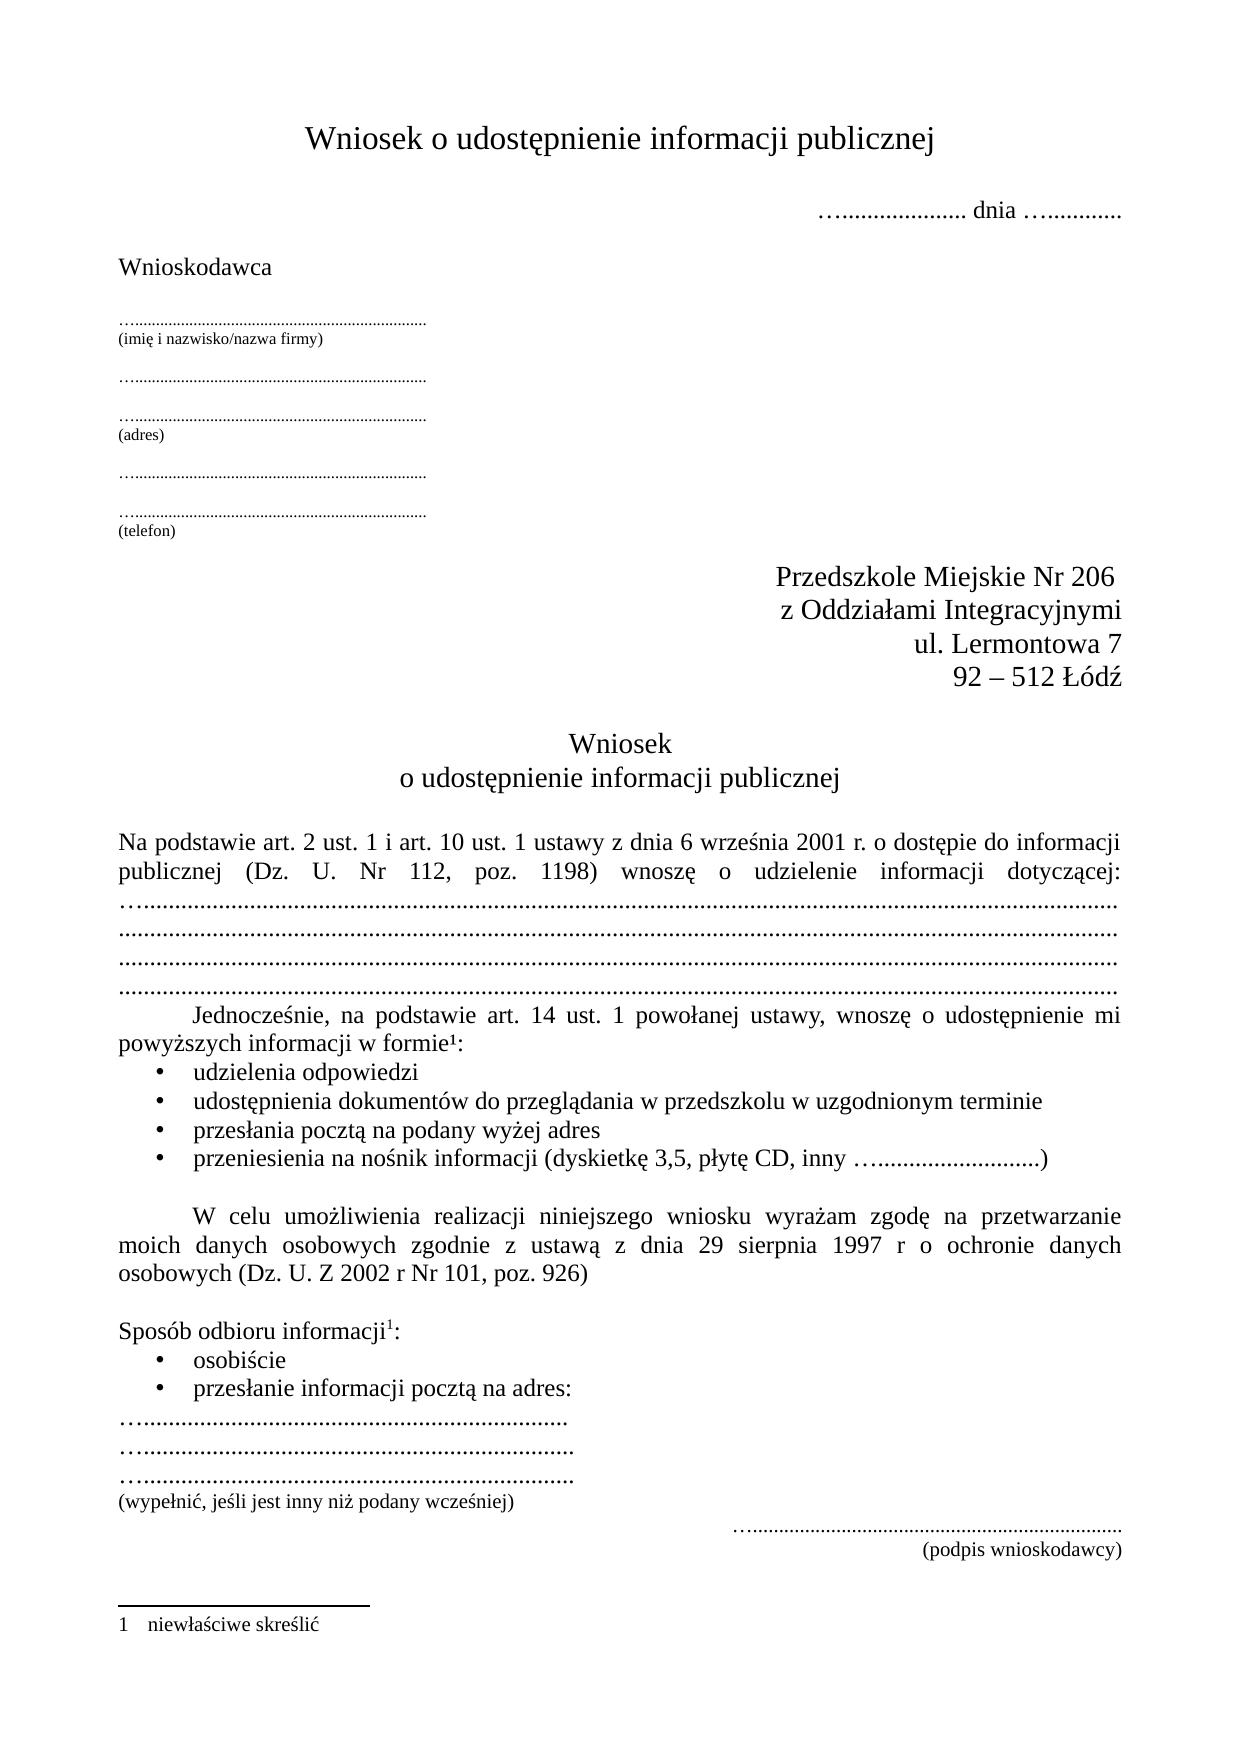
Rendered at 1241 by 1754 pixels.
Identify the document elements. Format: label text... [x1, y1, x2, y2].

text Wnioskodawca [118, 252, 1122, 281]
list przeniesienia na nośnik informacji (dyskietkę 3,5, płytę CD, inny …..........................) [156, 1143, 1122, 1172]
list przesłania pocztą na podany wyżej adres [156, 1115, 1122, 1143]
text …...................................................................... [118, 463, 1122, 482]
text ….................................................................... [118, 1402, 1122, 1431]
text …..................................................................... [118, 1460, 1122, 1488]
text o udostępnienie informacji publicznej [118, 760, 1122, 794]
list osobiście [156, 1345, 1122, 1373]
text …..................................................................... [118, 1431, 1122, 1460]
text Sposób odbioru informacji: [118, 1316, 1122, 1345]
list udostępnienia dokumentów do przeglądania w przedszkolu w uzgodnionym terminie [156, 1086, 1122, 1115]
text Wniosek o udostępnienie informacji publicznej [118, 118, 1122, 156]
list udzielenia odpowiedzi [156, 1057, 1122, 1086]
text …....................................................................... [118, 1513, 1122, 1537]
text (imię i nazwisko/nazwa firmy) [118, 329, 1122, 348]
text (telefon) [118, 521, 1122, 540]
text niewłaściwe skreślić [118, 1612, 1122, 1636]
text ul. Lermontowa 7 [118, 626, 1122, 659]
text …...................................................................... [118, 310, 1122, 329]
text W celu umożliwienia realizacji niniejszego wniosku wyrażam zgodę na przetwarzanie moich danych osobowych zgodnie z ustawą z dnia 29 sierpnia 1997 r o ochronie danych osobowych (Dz. U. Z 2002 r Nr 101, poz. 926) [118, 1201, 1122, 1287]
text Wniosek [118, 727, 1122, 760]
text 92 – 512 Łódź [118, 659, 1122, 693]
text …...................................................................... [118, 367, 1122, 386]
text z Oddziałami Integracyjnymi [118, 592, 1122, 626]
text Jednocześnie, na podstawie art. 14 ust. 1 powołanej ustawy, wnoszę o udostępnienie mi powyższych informacji w formie¹: [118, 1000, 1122, 1057]
text Przedszkole Miejskie Nr 206 [118, 559, 1122, 592]
text …...................................................................... [118, 501, 1122, 521]
text (wypełnić, jeśli jest inny niż podany wcześniej) [118, 1488, 1122, 1513]
text (podpis wnioskodawcy) [118, 1537, 1122, 1561]
text Na podstawie art. 2 ust. 1 i art. 10 ust. 1 ustawy z dnia 6 września 2001 r. o dostępie do informacji publicznej (Dz. U. Nr 112, poz. 1198) wnoszę o udzielenie informacji dotyczącej: …............................................................................................................................................................................................................................................................................................................................................................................................................................................................................................................................................................................................................................................................ [118, 827, 1122, 1000]
text …...................................................................... [118, 406, 1122, 425]
text ….................... dnia …............ [118, 195, 1122, 223]
list przesłanie informacji pocztą na adres: [156, 1373, 1122, 1402]
text (adres) [118, 425, 1122, 444]
